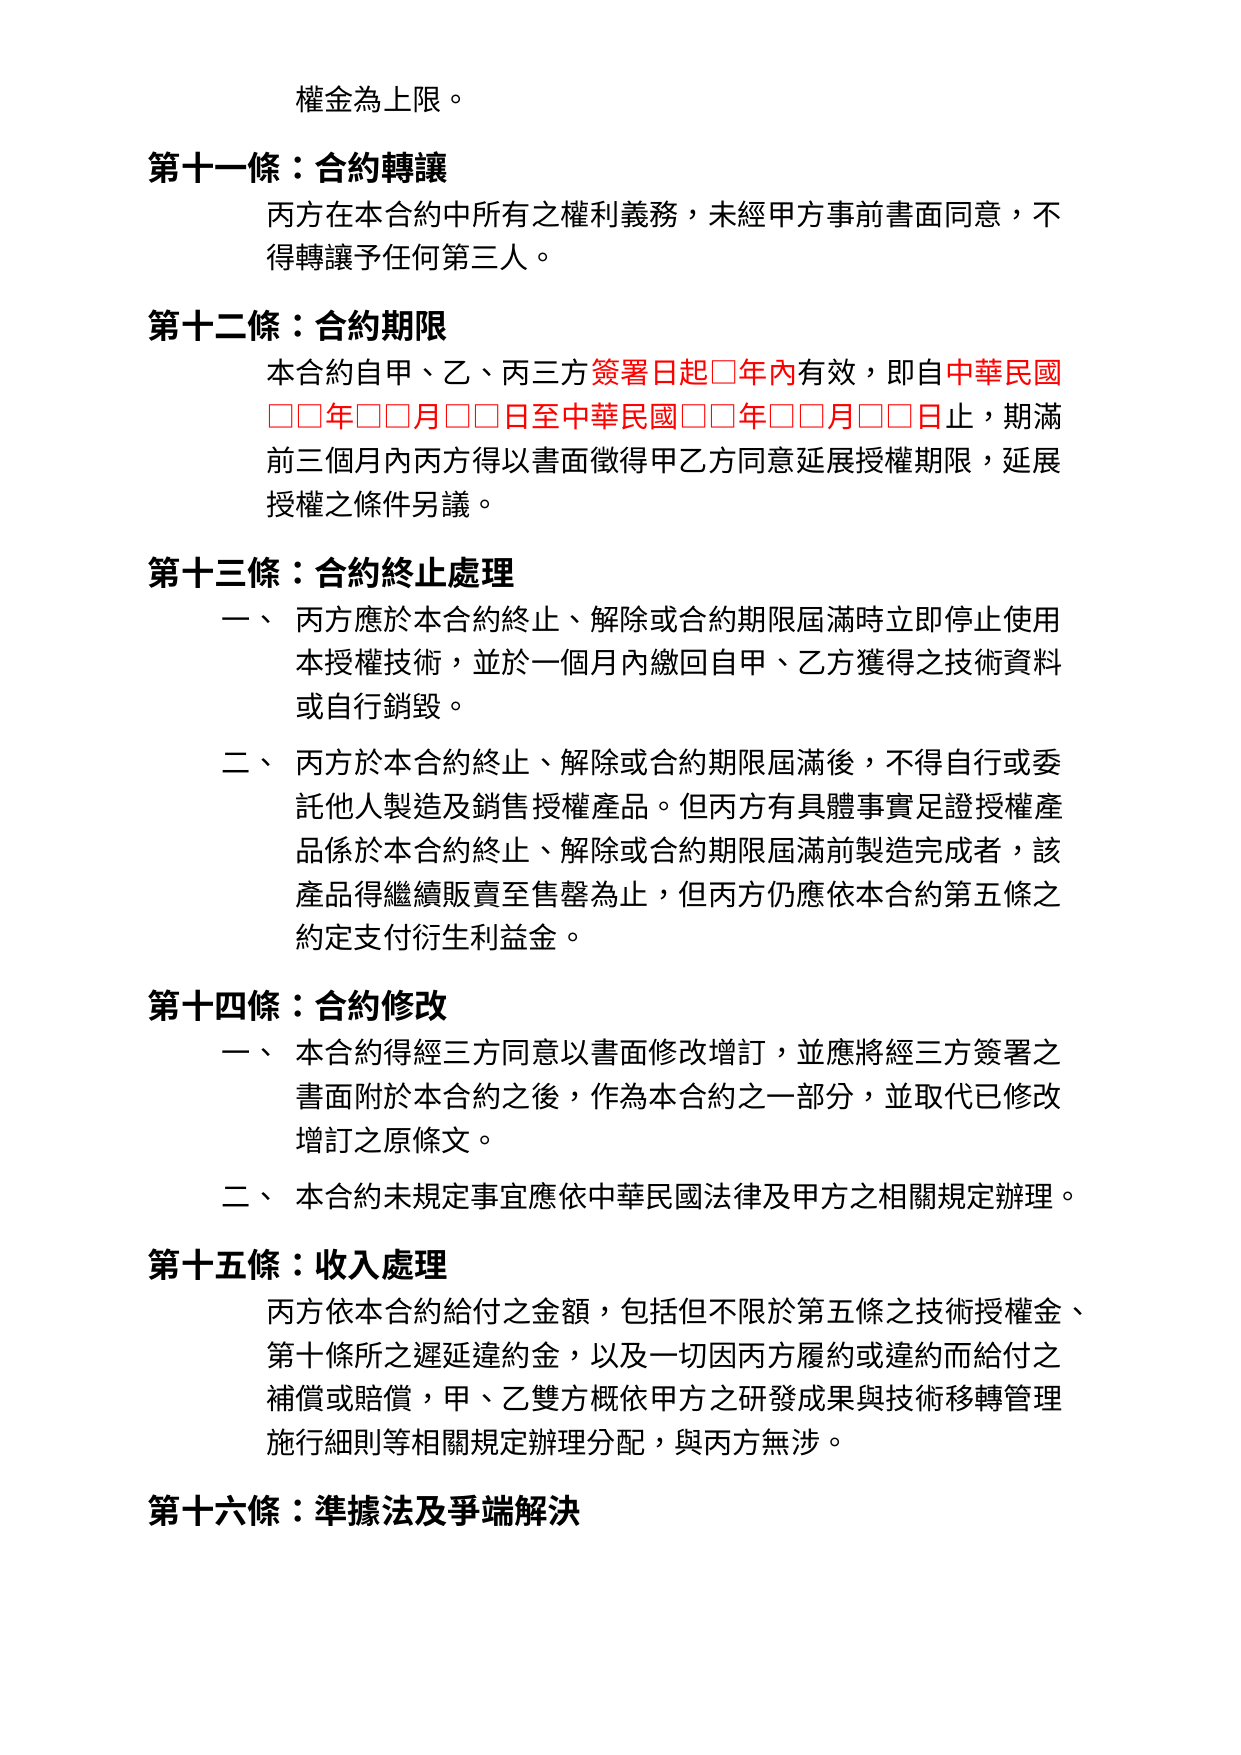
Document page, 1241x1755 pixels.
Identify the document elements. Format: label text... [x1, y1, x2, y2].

text 丙方依本合約給付之金額，包括但不限於第五條之技術授權金、第十條所之遲延違約金，以及一切因丙方履約或違約而給付之補償或賠償，甲、乙雙方概依甲方之研發成果與技術移轉管理施行細則等相關規定辦理分配，與丙方無涉。 [266, 1287, 1063, 1462]
text 第十六條：準據法及爭端解決 [148, 1485, 1063, 1533]
text 丙方在本合約中所有之權利義務，未經甲方事前書面同意，不得轉讓予任何第三人。 [266, 190, 1063, 277]
list 權金為上限。 [222, 75, 1063, 119]
text 第十五條：收入處理 [148, 1239, 1063, 1287]
text 第十二條：合約期限 [148, 300, 1063, 348]
list 丙方於本合約終止、解除或合約期限屆滿後，不得自行或委託他人製造及銷售授權產品。但丙方有具體事實足證授權產品係於本合約終止、解除或合約期限屆滿前製造完成者，該產品得繼續販賣至售罄為止，但丙方仍應依本合約第五條之約定支付衍生利益金。 [222, 738, 1063, 957]
text 第十一條：合約轉讓 [148, 142, 1063, 190]
text 第十三條：合約終止處理 [148, 546, 1063, 595]
list 本合約得經三方同意以書面修改增訂，並應將經三方簽署之書面附於本合約之後，作為本合約之一部分，並取代已修改增訂之原條文。 [222, 1028, 1063, 1159]
text 第十四條：合約修改 [148, 980, 1063, 1028]
list 丙方應於本合約終止、解除或合約期限屆滿時立即停止使用本授權技術，並於一個月內繳回自甲、乙方獲得之技術資料或自行銷毀。 [222, 595, 1063, 726]
text 本合約自甲、乙、丙三方簽署日起□年內有效，即自中華民國□□年□□月□□日至中華民國□□年□□月□□日止，期滿前三個月內丙方得以書面徵得甲乙方同意延展授權期限，延展授權之條件另議。 [266, 348, 1063, 523]
list 本合約未規定事宜應依中華民國法律及甲方之相關規定辦理。 [222, 1172, 1063, 1216]
